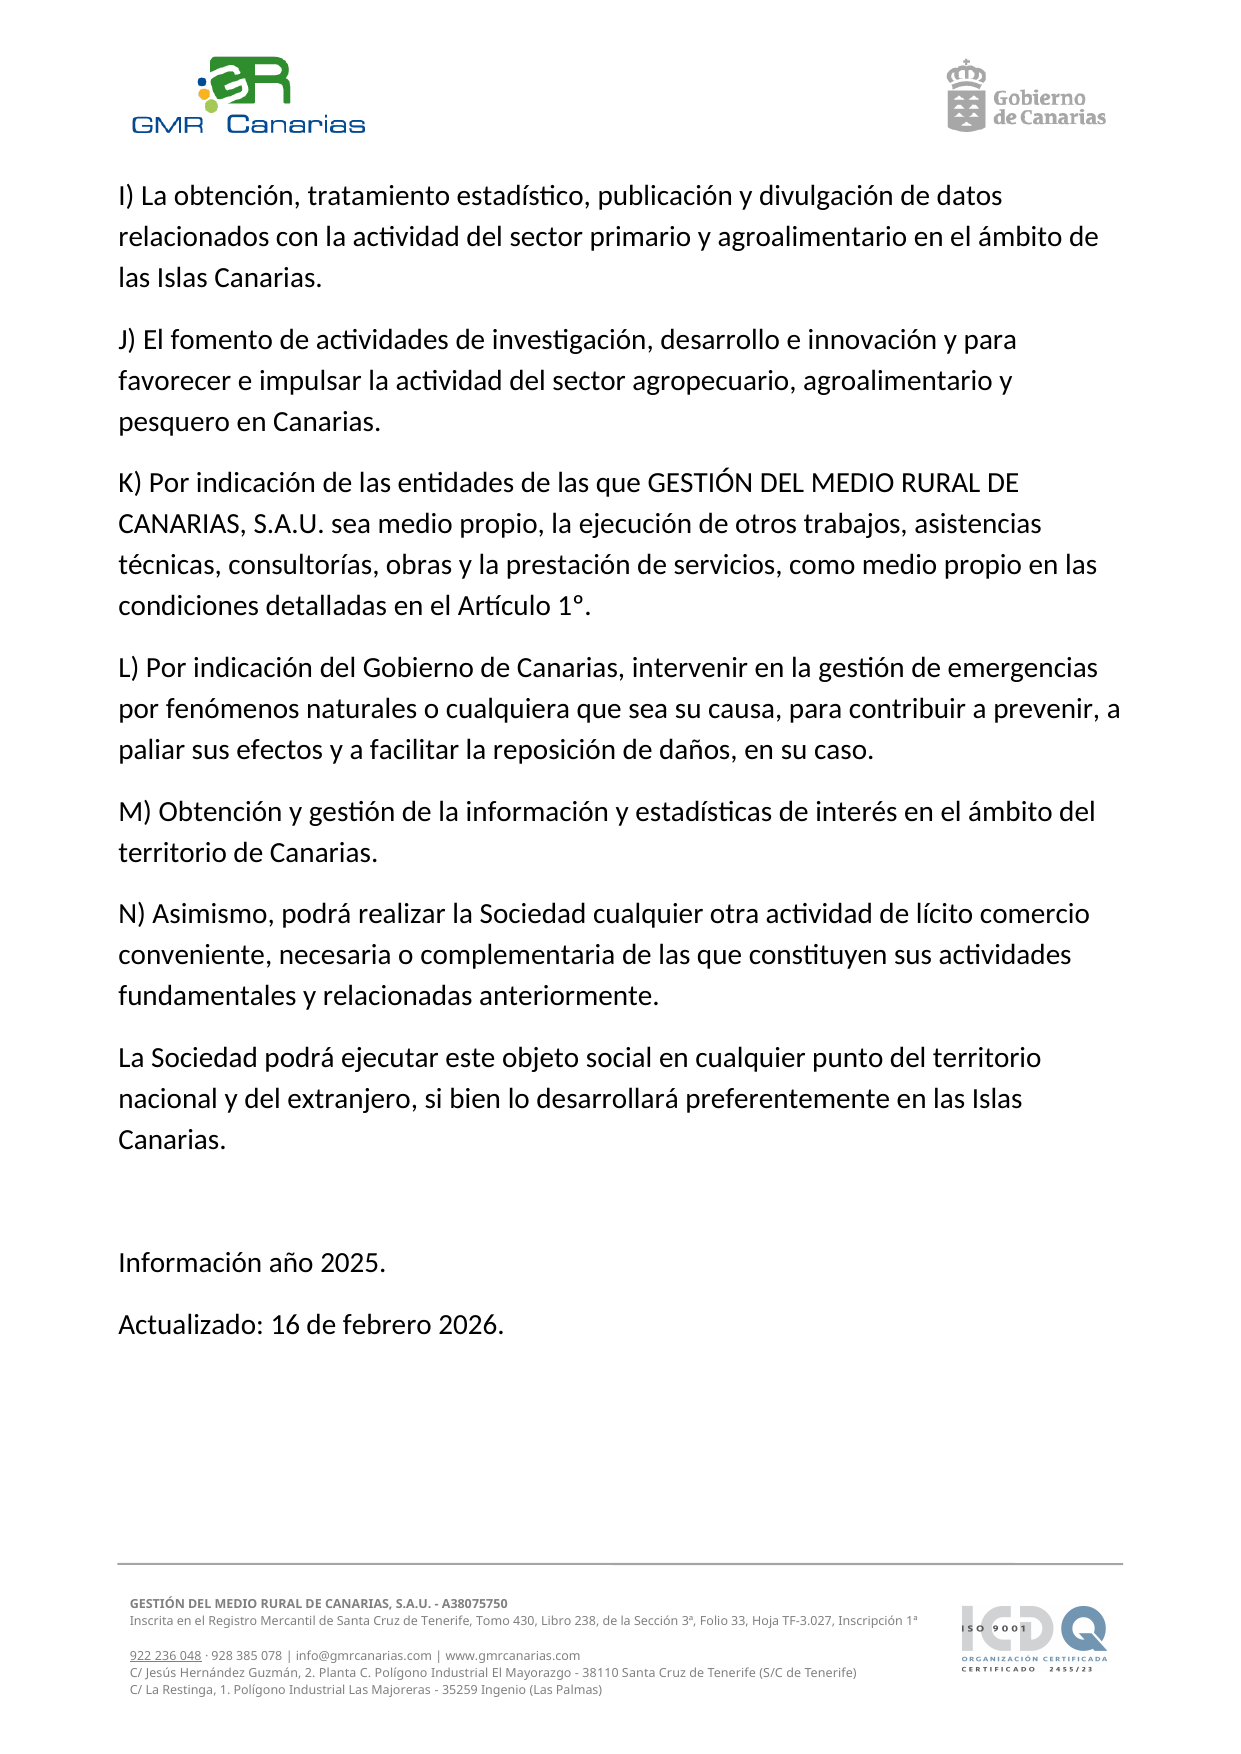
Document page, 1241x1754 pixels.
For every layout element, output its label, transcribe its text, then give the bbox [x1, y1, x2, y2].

text K) Por indicación de las entidades de las que GESTIÓN DEL MEDIO RURAL DE CANARIAS, S.A.U. sea medio propio, la ejecución de otros trabajos, asistencias técnicas, consultorías, obras y la prestación de servicios, como medio propio en las condiciones detalladas en el Artículo 1º. [118, 464, 1122, 623]
text Información año 2025. [118, 1244, 1122, 1280]
text J) El fomento de actividades de investigación, desarrollo e innovación y para favorecer e impulsar la actividad del sector agropecuario, agroalimentario y pesquero en Canarias. [118, 321, 1122, 438]
text I) La obtención, tratamiento estadístico, publicación y divulgación de datos relacionados con la actividad del sector primario y agroalimentario en el ámbito de las Islas Canarias. [118, 177, 1122, 295]
text La Sociedad podrá ejecutar este objeto social en cualquier punto del territorio nacional y del extranjero, si bien lo desarrollará preferentemente en las Islas Canarias. [118, 1039, 1122, 1157]
text L) Por indicación del Gobierno de Canarias, intervenir en la gestión de emergencias por fenómenos naturales o cualquiera que sea su causa, para contribuir a prevenir, a paliar sus efectos y a facilitar la reposición de daños, en su caso. [118, 649, 1122, 767]
text Actualizado: 16 de febrero 2026. [118, 1306, 1122, 1342]
text N) Asimismo, podrá realizar la Sociedad cualquier otra actividad de lícito comercio conveniente, necesaria o complementaria de las que constituyen sus actividades fundamentales y relacionadas anteriormente. [118, 896, 1122, 1013]
text M) Obtención y gestión de la información y estadísticas de interés en el ámbito del territorio de Canarias. [118, 793, 1122, 869]
